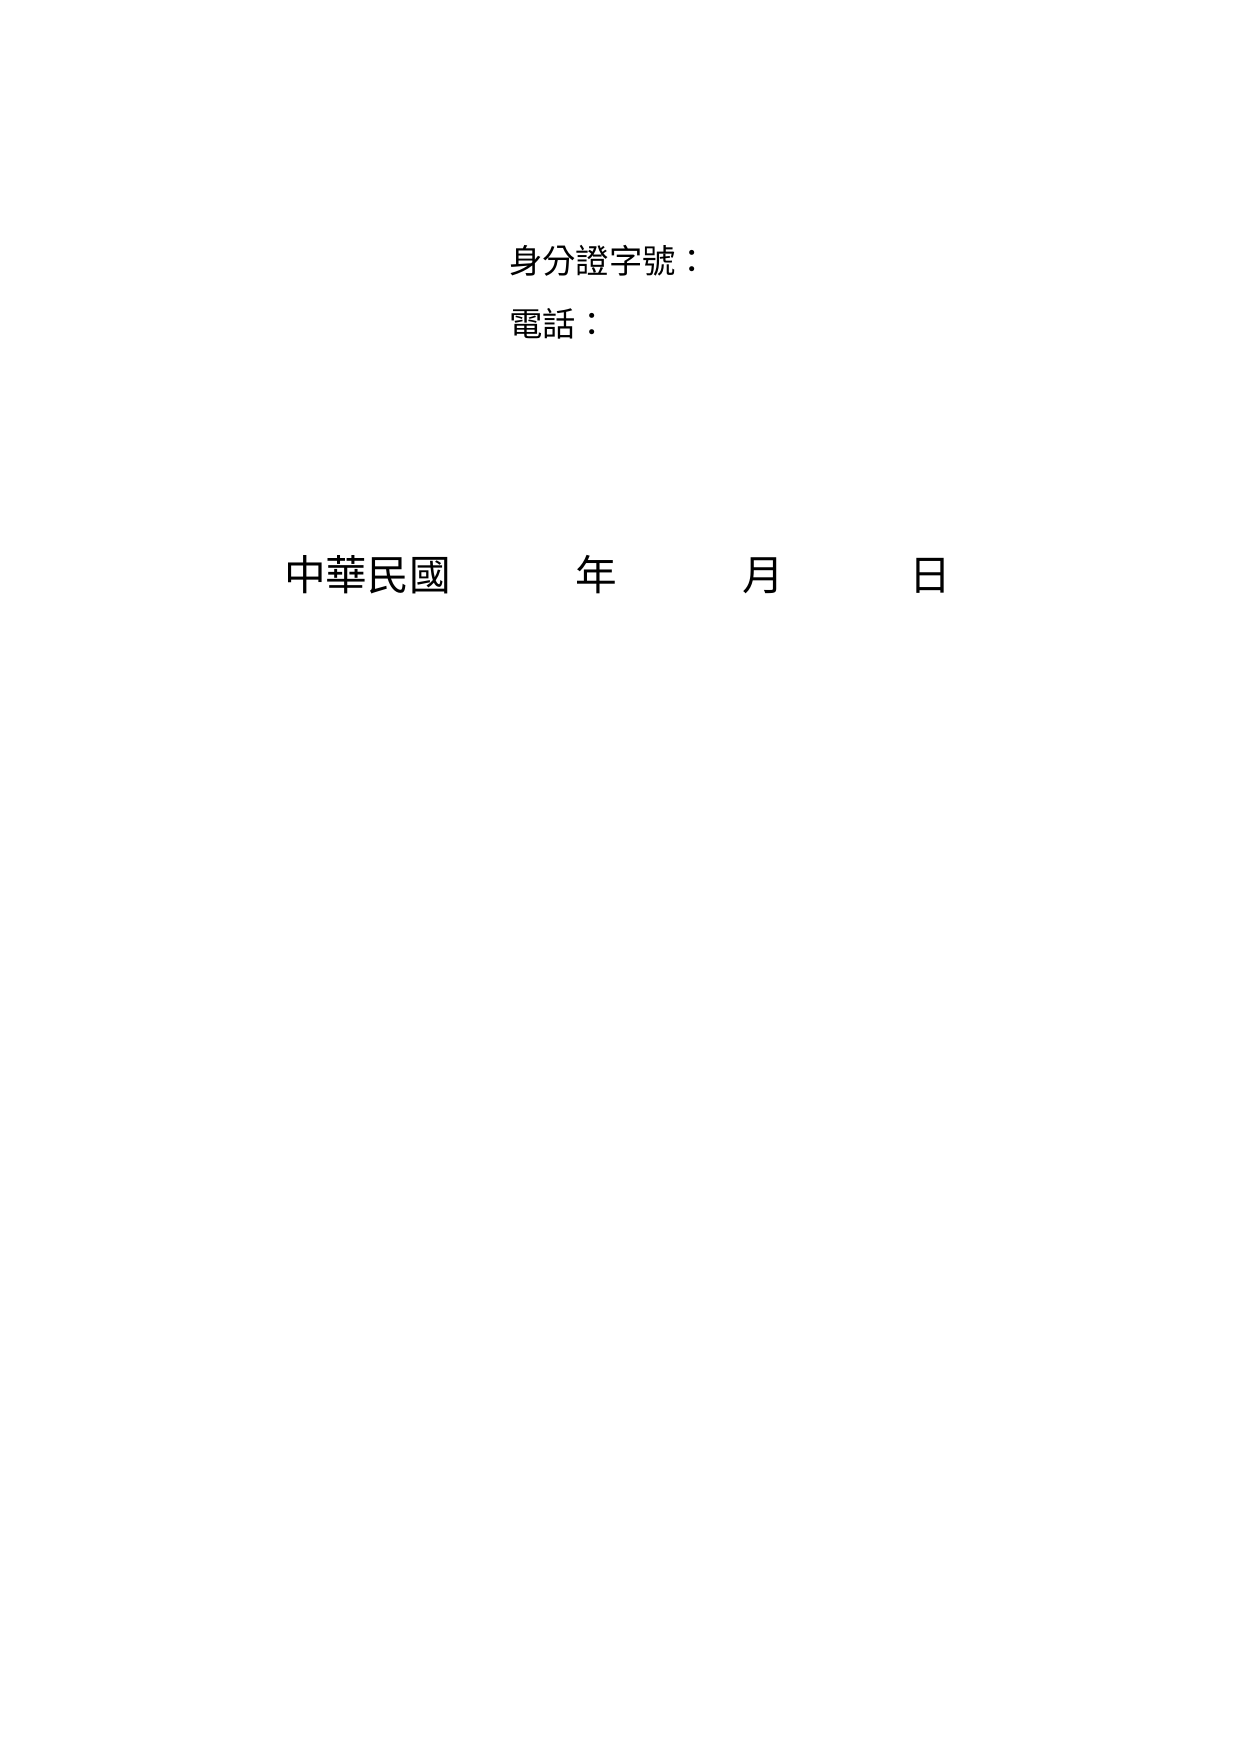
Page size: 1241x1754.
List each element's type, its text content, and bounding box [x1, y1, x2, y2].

text 中華民國 年 月 日 [189, 530, 1045, 593]
text 身分證字號： [189, 218, 1045, 280]
text 電話： [189, 280, 1045, 343]
